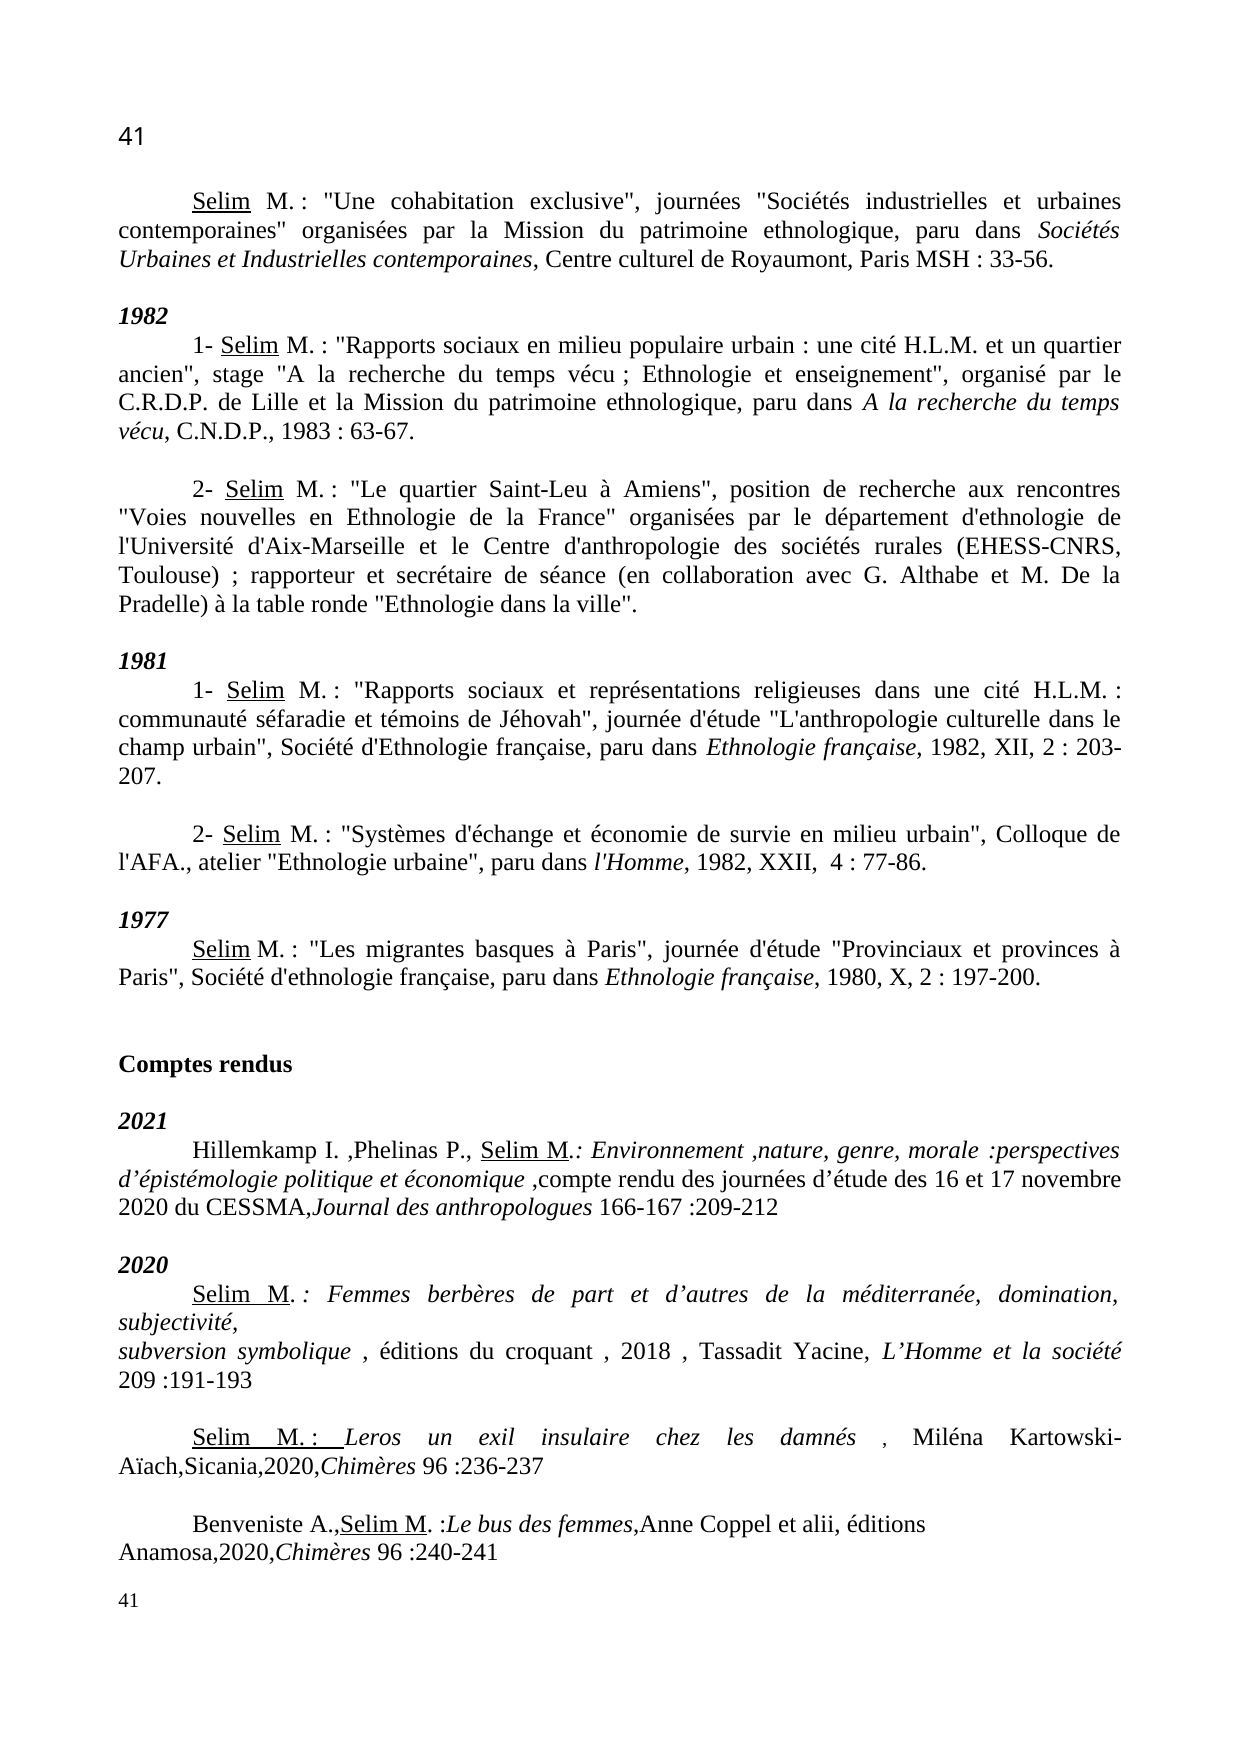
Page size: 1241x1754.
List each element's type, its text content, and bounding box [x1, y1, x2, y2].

text Hillemkamp I. ,Phelinas P., Selim M.: Environnement ,nature, genre, morale :perspectives d’épistémologie politique et économique ,compte rendu des journées d’étude des 16 et 17 novembre 2020 du CESSMA,Journal des anthropologues 166-167 :209-212 [118, 1135, 1122, 1221]
text 2020 [118, 1250, 1122, 1279]
text 2- Selim M. : "Systèmes d'échange et économie de survie en milieu urbain", Colloque de l'AFA., atelier "Ethnologie urbaine", paru dans l'Homme, 1982, XXII, 4 : 77-86. [118, 819, 1122, 876]
text Selim M. : "Les migrantes basques à Paris", journée d'étude "Provinciaux et provinces à Paris", Société d'ethnologie française, paru dans Ethnologie française, 1980, X, 2 : 197-200. [118, 934, 1122, 991]
text Selim M. : Leros un exil insulaire chez les damnés , Miléna Kartowski-Aïach,Sicania,2020,Chimères 96 :236-237 [118, 1422, 1122, 1480]
text Comptes rendus [118, 1049, 1122, 1077]
text 1- Selim M. : "Rapports sociaux en milieu populaire urbain : une cité H.L.M. et un quartier ancien", stage "A la recherche du temps vécu ; Ethnologie et enseignement", organisé par le C.R.D.P. de Lille et la Mission du patrimoine ethnologique, paru dans A la recherche du temps vécu, C.N.D.P., 1983 : 63-67. [118, 330, 1122, 445]
text 2- Selim M. : "Le quartier Saint-Leu à Amiens", position de recherche aux rencontres "Voies nouvelles en Ethnologie de la France" organisées par le département d'ethnologie de l'Université d'Aix-Marseille et le Centre d'anthropologie des sociétés rurales (EHESS-CNRS, Toulouse) ; rapporteur et secrétaire de séance (en collaboration avec G. Althabe et M. De la Pradelle) à la table ronde "Ethnologie dans la ville". [118, 474, 1122, 617]
text 2021 [118, 1106, 1122, 1135]
text Benveniste A.,Selim M. :Le bus des femmes,Anne Coppel et alii, éditions Anamosa,2020,Chimères 96 :240-241 [118, 1509, 1122, 1566]
text 1982 [118, 301, 1122, 330]
text Selim M. : "Une cohabitation exclusive", journées "Sociétés industrielles et urbaines contemporaines" organisées par la Mission du patrimoine ethnologique, paru dans Sociétés Urbaines et Industrielles contemporaines, Centre culturel de Royaumont, Paris MSH : 33-56. [118, 186, 1122, 272]
text Selim M. : Femmes berbères de part et d’autres de la méditerranée, domination, subjectivité, [118, 1279, 1122, 1336]
text 1977 [118, 905, 1122, 934]
text subversion symbolique , éditions du croquant , 2018 , Tassadit Yacine, L’Homme et la société 209 :191-193 [118, 1336, 1122, 1394]
text 1- Selim M. : "Rapports sociaux et représentations religieuses dans une cité H.L.M. : communauté séfaradie et témoins de Jéhovah", journée d'étude "L'anthropologie culturelle dans le champ urbain", Société d'Ethnologie française, paru dans Ethnologie française, 1982, XII, 2 : 203-207. [118, 675, 1122, 790]
text 1981 [118, 646, 1122, 675]
